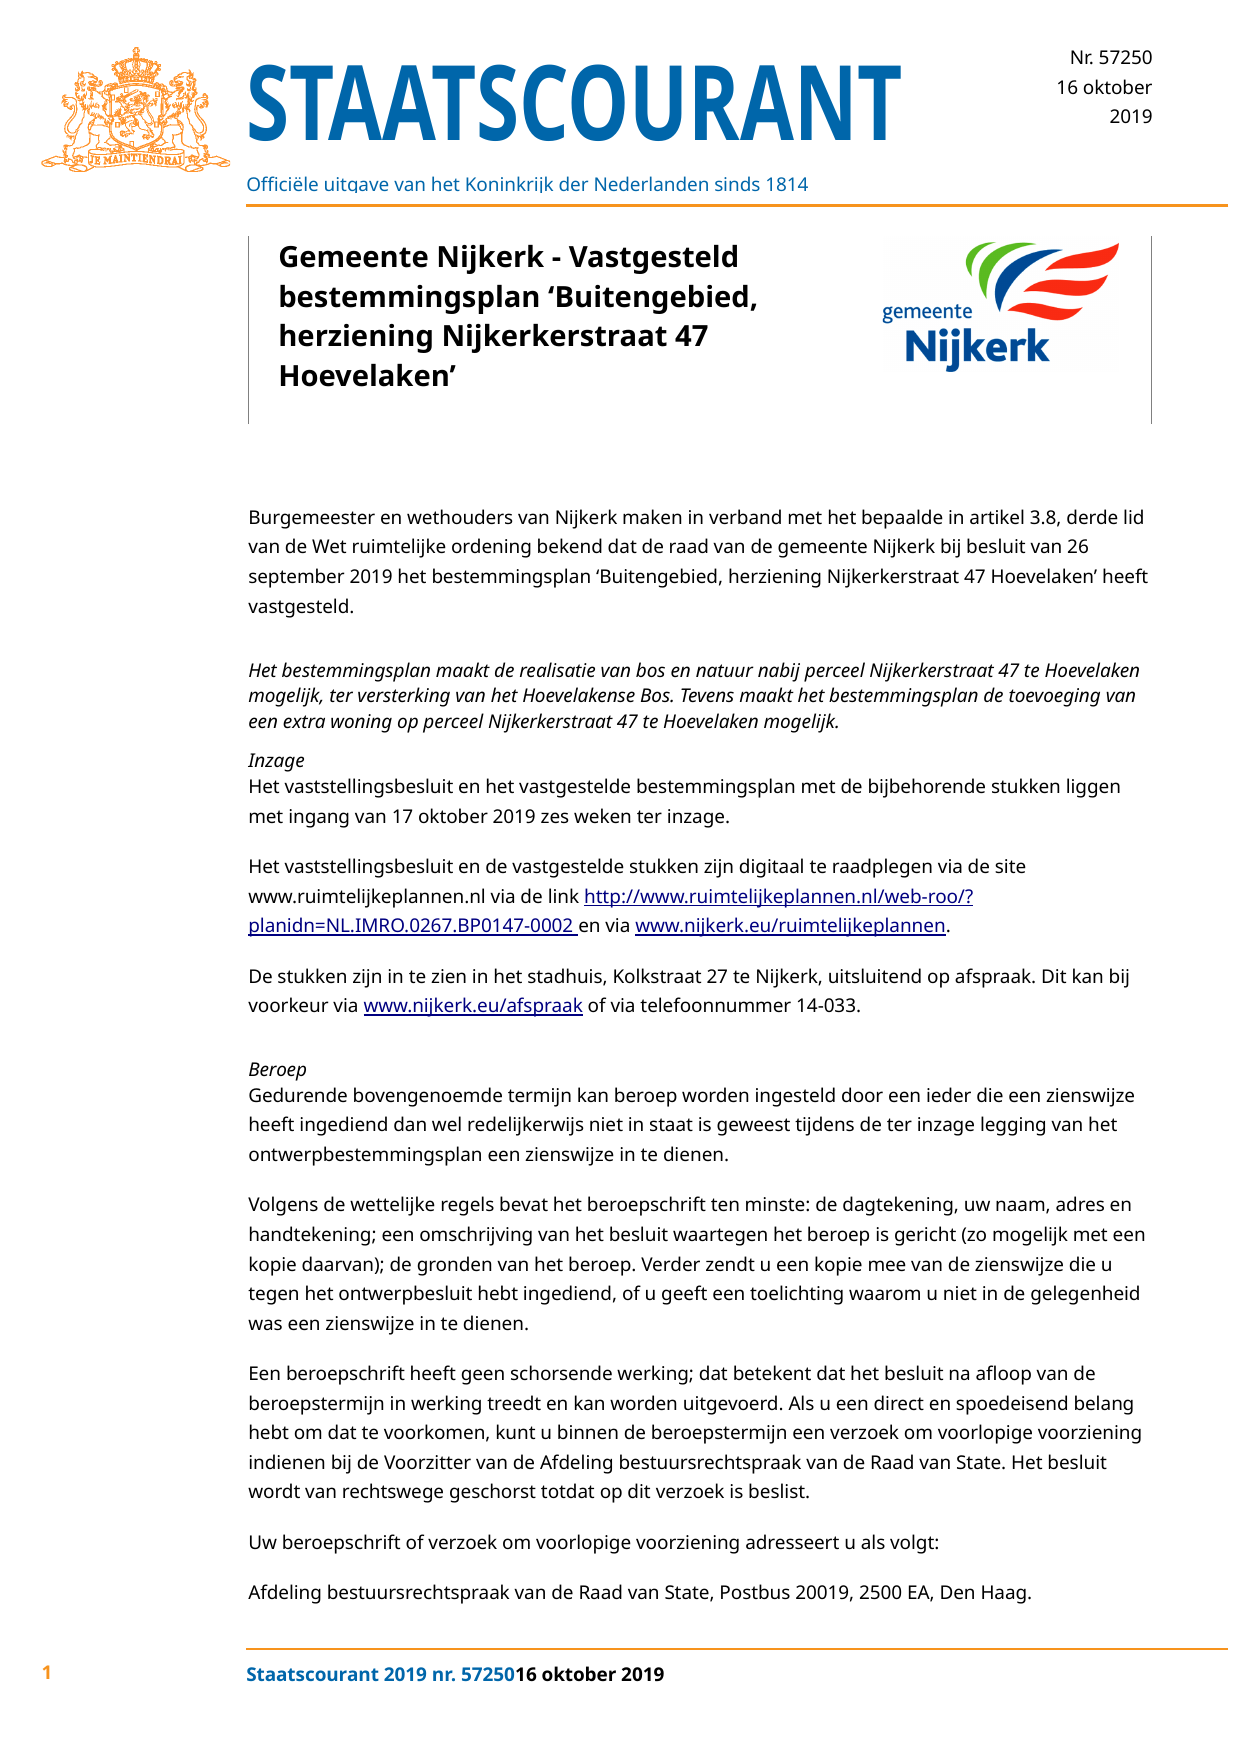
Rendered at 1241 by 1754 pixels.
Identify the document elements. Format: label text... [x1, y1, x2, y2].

text Het vaststellingsbesluit en de vastgestelde stukken zijn digitaal te raadplegen via de site www.ruimtelijkeplannen.nl via de link http://www.ruimtelijkeplannen.nl/web-roo/?planidn=NL.IMRO.0267.BP0147-0002 en via www.nijkerk.eu/ruimtelijkeplannen. [248, 853, 1152, 938]
text Een beroepschrift heeft geen schorsende werking; dat betekent dat het besluit na afloop van de beroepstermijn in werking treedt en kan worden uitgevoerd. Als u een direct en spoedeisend belang hebt om dat te voorkomen, kunt u binnen de beroepstermijn een verzoek om voorlopige voorziening indienen bij de Voorzitter van de Afdeling bestuursrechtspraak van de Raad van State. Het besluit wordt van rechtswege geschorst totdat op dit verzoek is beslist. [248, 1360, 1152, 1504]
text Uw beroepschrift of verzoek om voorlopige voorziening adresseert u als volgt: [248, 1529, 1152, 1555]
text Burgemeester en wethouders van Nijkerk maken in verband met het bepaalde in artikel 3.8, derde lid van de Wet ruimtelijke ordening bekend dat de raad van de gemeente Nijkerk bij besluit van 26 september 2019 het bestemmingsplan ‘Buitengebied, herziening Nijkerkerstraat 47 Hoevelaken’ heeft vastgesteld. [248, 504, 1152, 618]
text Het vaststellingsbesluit en het vastgestelde bestemmingsplan met de bijbehorende stukken liggen met ingang van 17 oktober 2019 zes weken ter inzage. [248, 773, 1152, 828]
text Afdeling bestuursrechtspraak van de Raad van State, Postbus 20019, 2500 EA, Den Haag. [248, 1579, 1152, 1605]
table_header Gemeente Nijkerk - Vastgesteld bestemmingsplan ‘Buitengebied, herziening Nijkerkerstraat 47 Hoevelaken’ [249, 236, 850, 424]
table_header [850, 236, 1151, 424]
text Het bestemmingsplan maakt de realisatie van bos en natuur nabij perceel Nijkerkerstraat 47 te Hoevelaken mogelijk, ter versterking van het Hoevelakense Bos. Tevens maakt het bestemmingsplan de toevoeging van een extra woning op perceel Nijkerkerstraat 47 te Hoevelaken mogelijk. [248, 657, 1152, 734]
picture [41, 47, 231, 172]
text De stukken zijn in te zien in het stadhuis, Kolkstraat 27 te Nijkerk, uitsluitend op afspraak. Dit kan bij voorkeur via www.nijkerk.eu/afspraak of via telefoonnummer 14-033. [248, 963, 1152, 1018]
text Inzage [248, 747, 1152, 773]
text Gedurende bovengenoemde termijn kan beroep worden ingesteld door een ieder die een zienswijze heeft ingediend dan wel redelijkerwijs niet in staat is geweest tijdens de ter inzage legging van het ontwerpbestemmingsplan een zienswijze in te dienen. [248, 1082, 1152, 1167]
text Beroep [248, 1056, 1152, 1082]
text Volgens de wettelijke regels bevat het beroepschrift ten minste: de dagtekening, uw naam, adres en handtekening; een omschrijving van het besluit waartegen het beroep is gericht (zo mogelijk met een kopie daarvan); de gronden van het beroep. Verder zendt u een kopie mee van de zienswijze die u tegen het ontwerpbesluit hebt ingediend, of u geeft een toelichting waarom u niet in de gelegenheid was een zienswijze in te dienen. [248, 1192, 1152, 1336]
picture [882, 236, 1119, 372]
